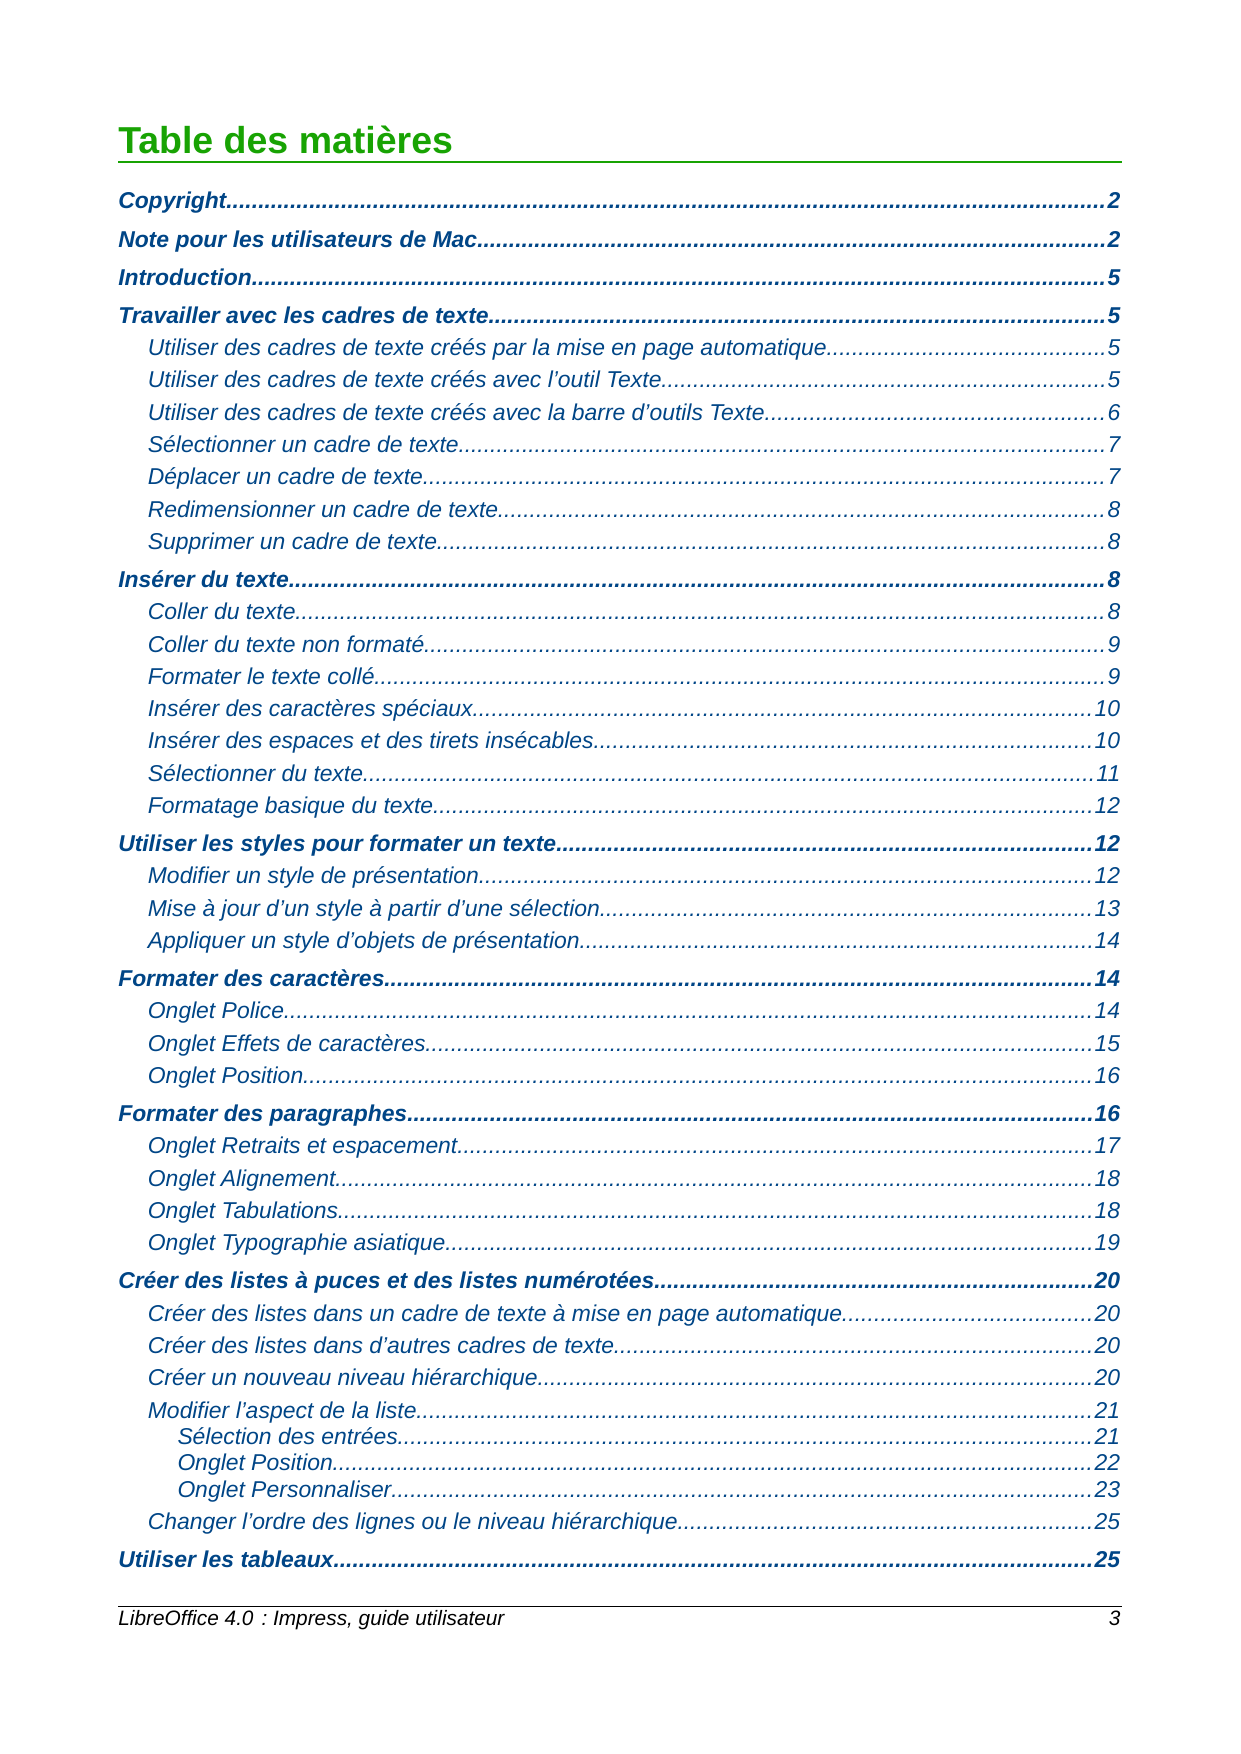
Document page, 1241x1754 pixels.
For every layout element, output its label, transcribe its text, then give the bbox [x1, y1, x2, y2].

text Formater le texte collé 9 [148, 663, 1122, 689]
text Créer des listes dans un cadre de texte à mise en page automatique 20 [148, 1300, 1122, 1326]
text Onglet Alignement 18 [148, 1165, 1122, 1191]
text Modifier l’aspect de la liste 21 [148, 1397, 1122, 1423]
text Supprimer un cadre de texte 8 [148, 528, 1122, 554]
text Créer des listes dans d’autres cadres de texte 20 [148, 1332, 1122, 1358]
text Coller du texte non formaté 9 [148, 631, 1122, 657]
text Onglet Personnaliser 23 [177, 1476, 1122, 1502]
text Déplacer un cadre de texte 7 [148, 463, 1122, 490]
text Insérer du texte 8 [118, 566, 1122, 592]
text Formatage basique du texte 12 [148, 792, 1122, 818]
text Onglet Tabulations 18 [148, 1197, 1122, 1223]
text Onglet Effets de caractères 15 [148, 1030, 1122, 1056]
text Changer l’ordre des lignes ou le niveau hiérarchique 25 [148, 1508, 1122, 1534]
text Table des matières [118, 118, 1122, 161]
text Utiliser des cadres de texte créés avec la barre d’outils Texte 6 [148, 399, 1122, 425]
text Travailler avec les cadres de texte 5 [118, 302, 1122, 328]
text Redimensionner un cadre de texte 8 [148, 496, 1122, 522]
text Formater des caractères 14 [118, 965, 1122, 992]
text Onglet Police 14 [148, 997, 1122, 1024]
text Utiliser des cadres de texte créés avec l’outil Texte 5 [148, 366, 1122, 393]
text Appliquer un style d’objets de présentation 14 [148, 927, 1122, 953]
text Créer un nouveau niveau hiérarchique 20 [148, 1364, 1122, 1391]
text Mise à jour d’un style à partir d’une sélection 13 [148, 895, 1122, 921]
text Utiliser des cadres de texte créés par la mise en page automatique 5 [148, 334, 1122, 361]
text Onglet Typographie asiatique 19 [148, 1229, 1122, 1256]
text Utiliser les styles pour formater un texte 12 [118, 830, 1122, 857]
text Sélectionner du texte 11 [148, 760, 1122, 786]
text Copyright 2 [118, 187, 1122, 214]
text Onglet Retraits et espacement 17 [148, 1132, 1122, 1159]
text Coller du texte 8 [148, 598, 1122, 625]
text Note pour les utilisateurs de Mac 2 [118, 226, 1122, 252]
text Introduction 5 [118, 264, 1122, 290]
text Onglet Position 22 [177, 1449, 1122, 1476]
text Utiliser les tableaux 25 [118, 1546, 1122, 1572]
text Insérer des caractères spéciaux 10 [148, 695, 1122, 722]
text Sélection des entrées 21 [177, 1423, 1122, 1449]
text Onglet Position 16 [148, 1062, 1122, 1088]
text Insérer des espaces et des tirets insécables 10 [148, 727, 1122, 754]
text Modifier un style de présentation 12 [148, 862, 1122, 889]
text Sélectionner un cadre de texte 7 [148, 431, 1122, 457]
text Créer des listes à puces et des listes numérotées 20 [118, 1267, 1122, 1294]
text Formater des paragraphes 16 [118, 1100, 1122, 1127]
